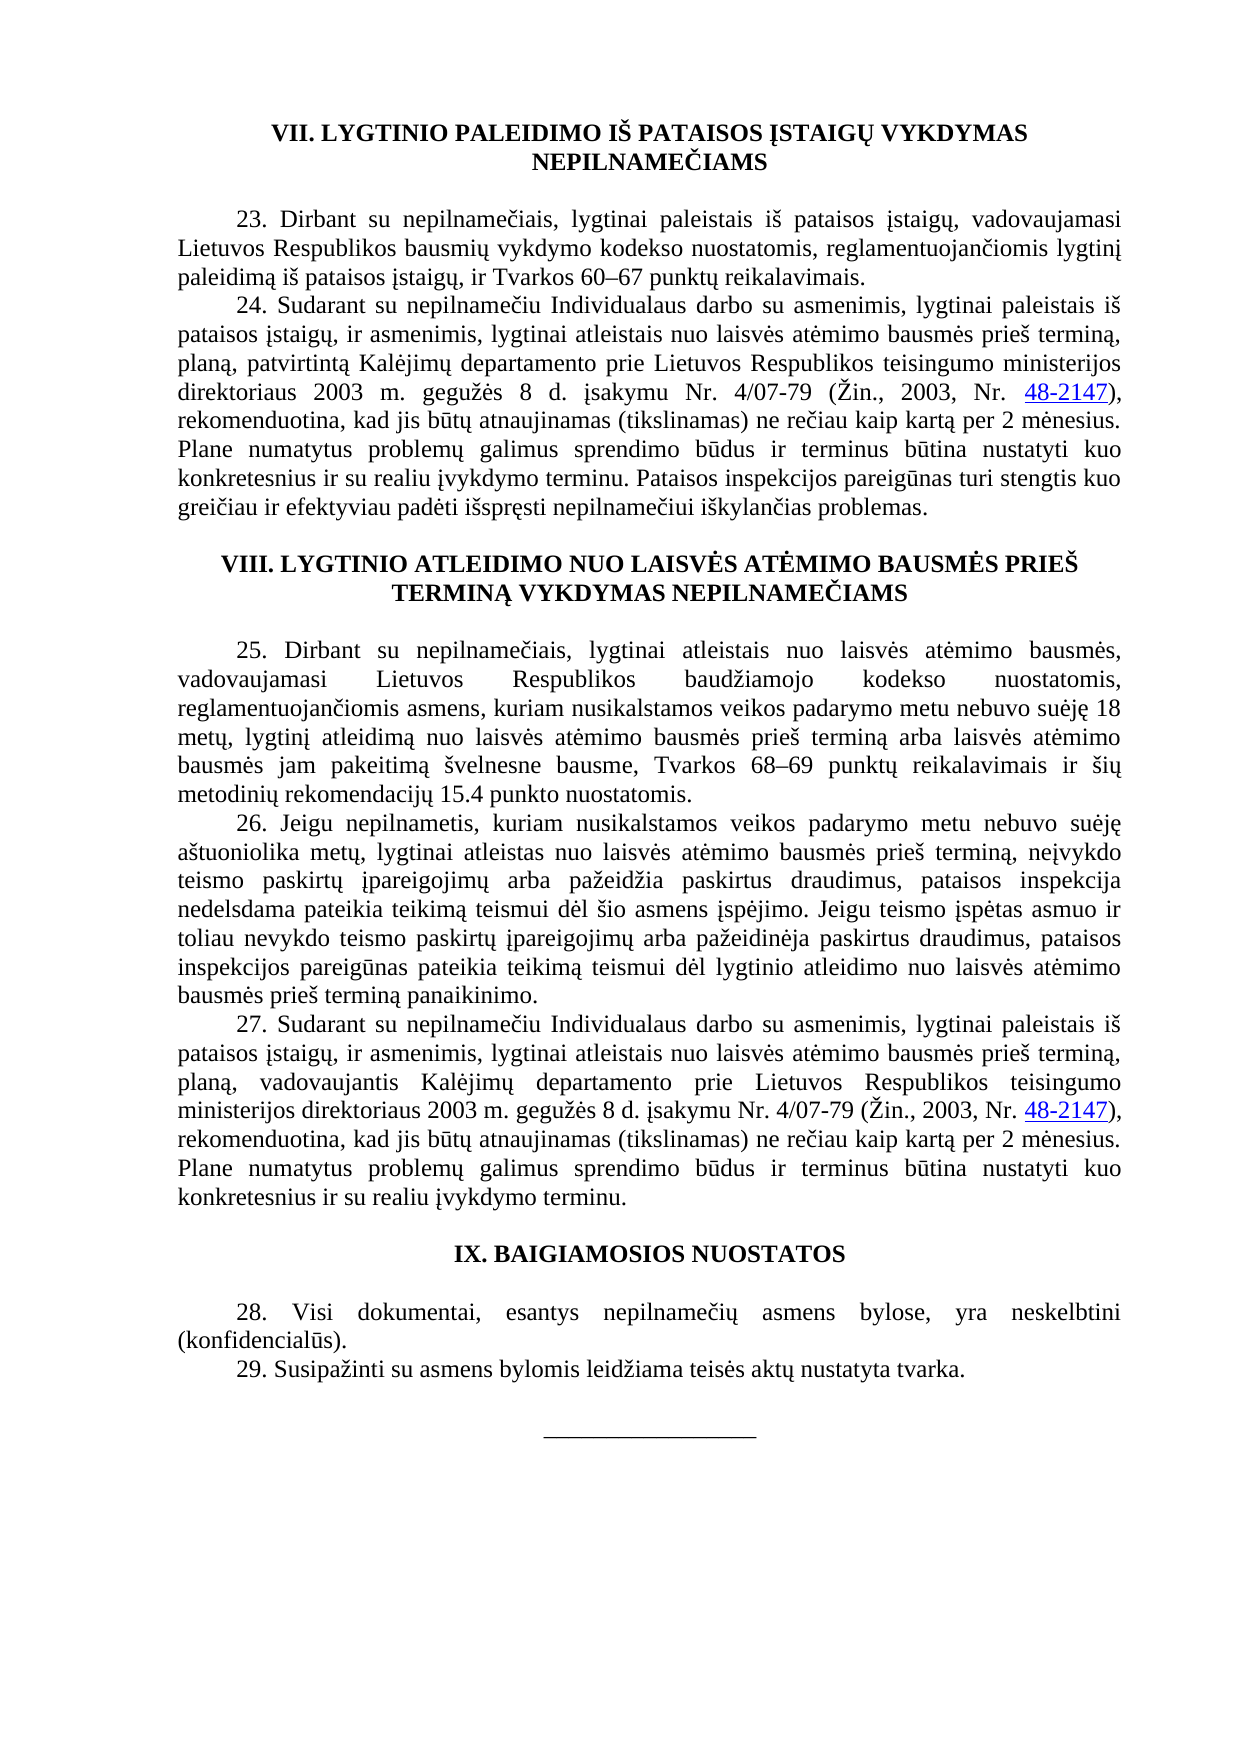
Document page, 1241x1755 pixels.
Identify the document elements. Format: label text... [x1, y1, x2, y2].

text 23. Dirbant su nepilnamečiais, lygtinai paleistais iš pataisos įstaigų, vadovaujamasi Lietuvos Respublikos bausmių vykdymo kodekso nuostatomis, reglamentuojančiomis lygtinį paleidimą iš pataisos įstaigų, ir Tvarkos 60–67 punktų reikalavimais. [177, 204, 1122, 291]
text 24. Sudarant su nepilnamečiu Individualaus darbo su asmenimis, lygtinai paleistais iš pataisos įstaigų, ir asmenimis, lygtinai atleistais nuo laisvės atėmimo bausmės prieš terminą, planą, patvirtintą Kalėjimų departamento prie Lietuvos Respublikos teisingumo ministerijos direktoriaus 2003 m. gegužės 8 d. įsakymu Nr. 4/07-79 (Žin., 2003, Nr. 48-2147), rekomenduotina, kad jis būtų atnaujinamas (tikslinamas) ne rečiau kaip kartą per 2 mėnesius. Plane numatytus problemų galimus sprendimo būdus ir terminus būtina nustatyti kuo konkretesnius ir su realiu įvykdymo terminu. Pataisos inspekcijos pareigūnas turi stengtis kuo greičiau ir efektyviau padėti išspręsti nepilnamečiui iškylančias problemas. [177, 291, 1122, 521]
text VII. LYGTINIO PALEIDIMO IŠ PATAISOS ĮSTAIGŲ VYKDYMAS NEPILNAMEČIAMS [177, 118, 1122, 176]
text 25. Dirbant su nepilnamečiais, lygtinai atleistais nuo laisvės atėmimo bausmės, vadovaujamasi Lietuvos Respublikos baudžiamojo kodekso nuostatomis, reglamentuojančiomis asmens, kuriam nusikalstamos veikos padarymo metu nebuvo suėję 18 metų, lygtinį atleidimą nuo laisvės atėmimo bausmės prieš terminą arba laisvės atėmimo bausmės jam pakeitimą švelnesne bausme, Tvarkos 68–69 punktų reikalavimais ir šių metodinių rekomendacijų 15.4 punkto nuostatomis. [177, 636, 1122, 808]
text 29. Susipažinti su asmens bylomis leidžiama teisės aktų nustatyta tvarka. [177, 1354, 1122, 1383]
text 27. Sudarant su nepilnamečiu Individualaus darbo su asmenimis, lygtinai paleistais iš pataisos įstaigų, ir asmenimis, lygtinai atleistais nuo laisvės atėmimo bausmės prieš terminą, planą, vadovaujantis Kalėjimų departamento prie Lietuvos Respublikos teisingumo ministerijos direktoriaus 2003 m. gegužės 8 d. įsakymu Nr. 4/07-79 (Žin., 2003, Nr. 48-2147), rekomenduotina, kad jis būtų atnaujinamas (tikslinamas) ne rečiau kaip kartą per 2 mėnesius. Plane numatytus problemų galimus sprendimo būdus ir terminus būtina nustatyti kuo konkretesnius ir su realiu įvykdymo terminu. [177, 1009, 1122, 1211]
text 26. Jeigu nepilnametis, kuriam nusikalstamos veikos padarymo metu nebuvo suėję aštuoniolika metų, lygtinai atleistas nuo laisvės atėmimo bausmės prieš terminą, neįvykdo teismo paskirtų įpareigojimų arba pažeidžia paskirtus draudimus, pataisos inspekcija nedelsdama pateikia teikimą teismui dėl šio asmens įspėjimo. Jeigu teismo įspėtas asmuo ir toliau nevykdo teismo paskirtų įpareigojimų arba pažeidinėja paskirtus draudimus, pataisos inspekcijos pareigūnas pateikia teikimą teismui dėl lygtinio atleidimo nuo laisvės atėmimo bausmės prieš terminą panaikinimo. [177, 808, 1122, 1009]
text 28. Visi dokumentai, esantys nepilnamečių asmens bylose, yra neskelbtini (konfidencialūs). [177, 1297, 1122, 1354]
text VIII. LYGTINIO ATLEIDIMO NUO LAISVĖS ATĖMIMO BAUSMĖS PRIEŠ TERMINĄ VYKDYMAS NEPILNAMEČIAMS [177, 549, 1122, 607]
text _________________ [177, 1412, 1122, 1441]
text IX. BAIGIAMOSIOS NUOSTATOS [177, 1239, 1122, 1268]
